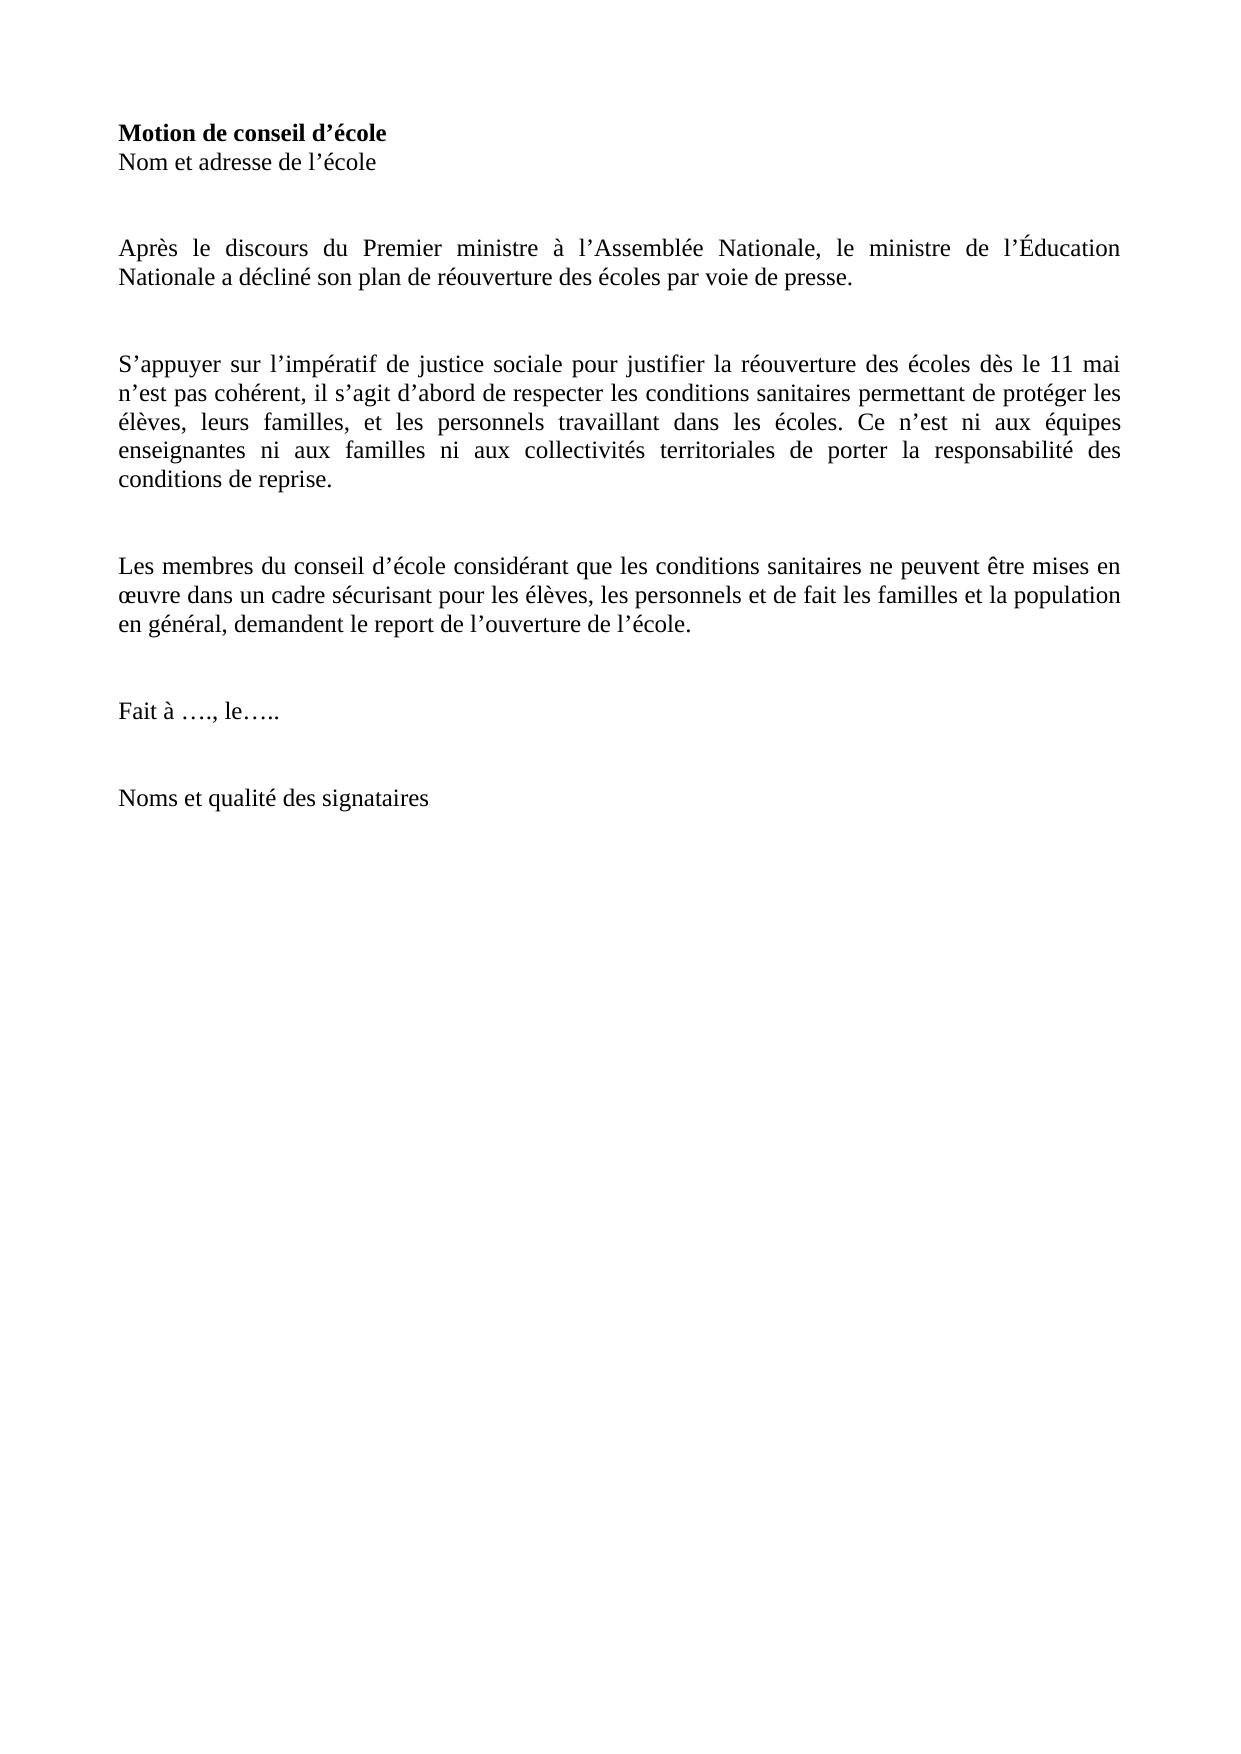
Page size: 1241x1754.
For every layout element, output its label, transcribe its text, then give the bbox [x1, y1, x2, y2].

text Motion de conseil d’école [118, 118, 1122, 147]
text Après le discours du Premier ministre à l’Assemblée Nationale, le ministre de l’Éducation Nationale a décliné son plan de réouverture des écoles par voie de presse. [118, 233, 1122, 291]
text Fait à …., le….. [118, 696, 1122, 725]
text S’appuyer sur l’impératif de justice sociale pour justifier la réouverture des écoles dès le 11 mai n’est pas cohérent, il s’agit d’abord de respecter les conditions sanitaires permettant de protéger les élèves, leurs familles, et les personnels travaillant dans les écoles. Ce n’est ni aux équipes enseignantes ni aux familles ni aux collectivités territoriales de porter la responsabilité des conditions de reprise. [118, 349, 1122, 493]
text Les membres du conseil d’école considérant que les conditions sanitaires ne peuvent être mises en œuvre dans un cadre sécurisant pour les élèves, les personnels et de fait les familles et la population en général, demandent le report de l’ouverture de l’école. [118, 551, 1122, 638]
text Nom et adresse de l’école [118, 147, 1122, 176]
text Noms et qualité des signataires [118, 783, 1122, 812]
